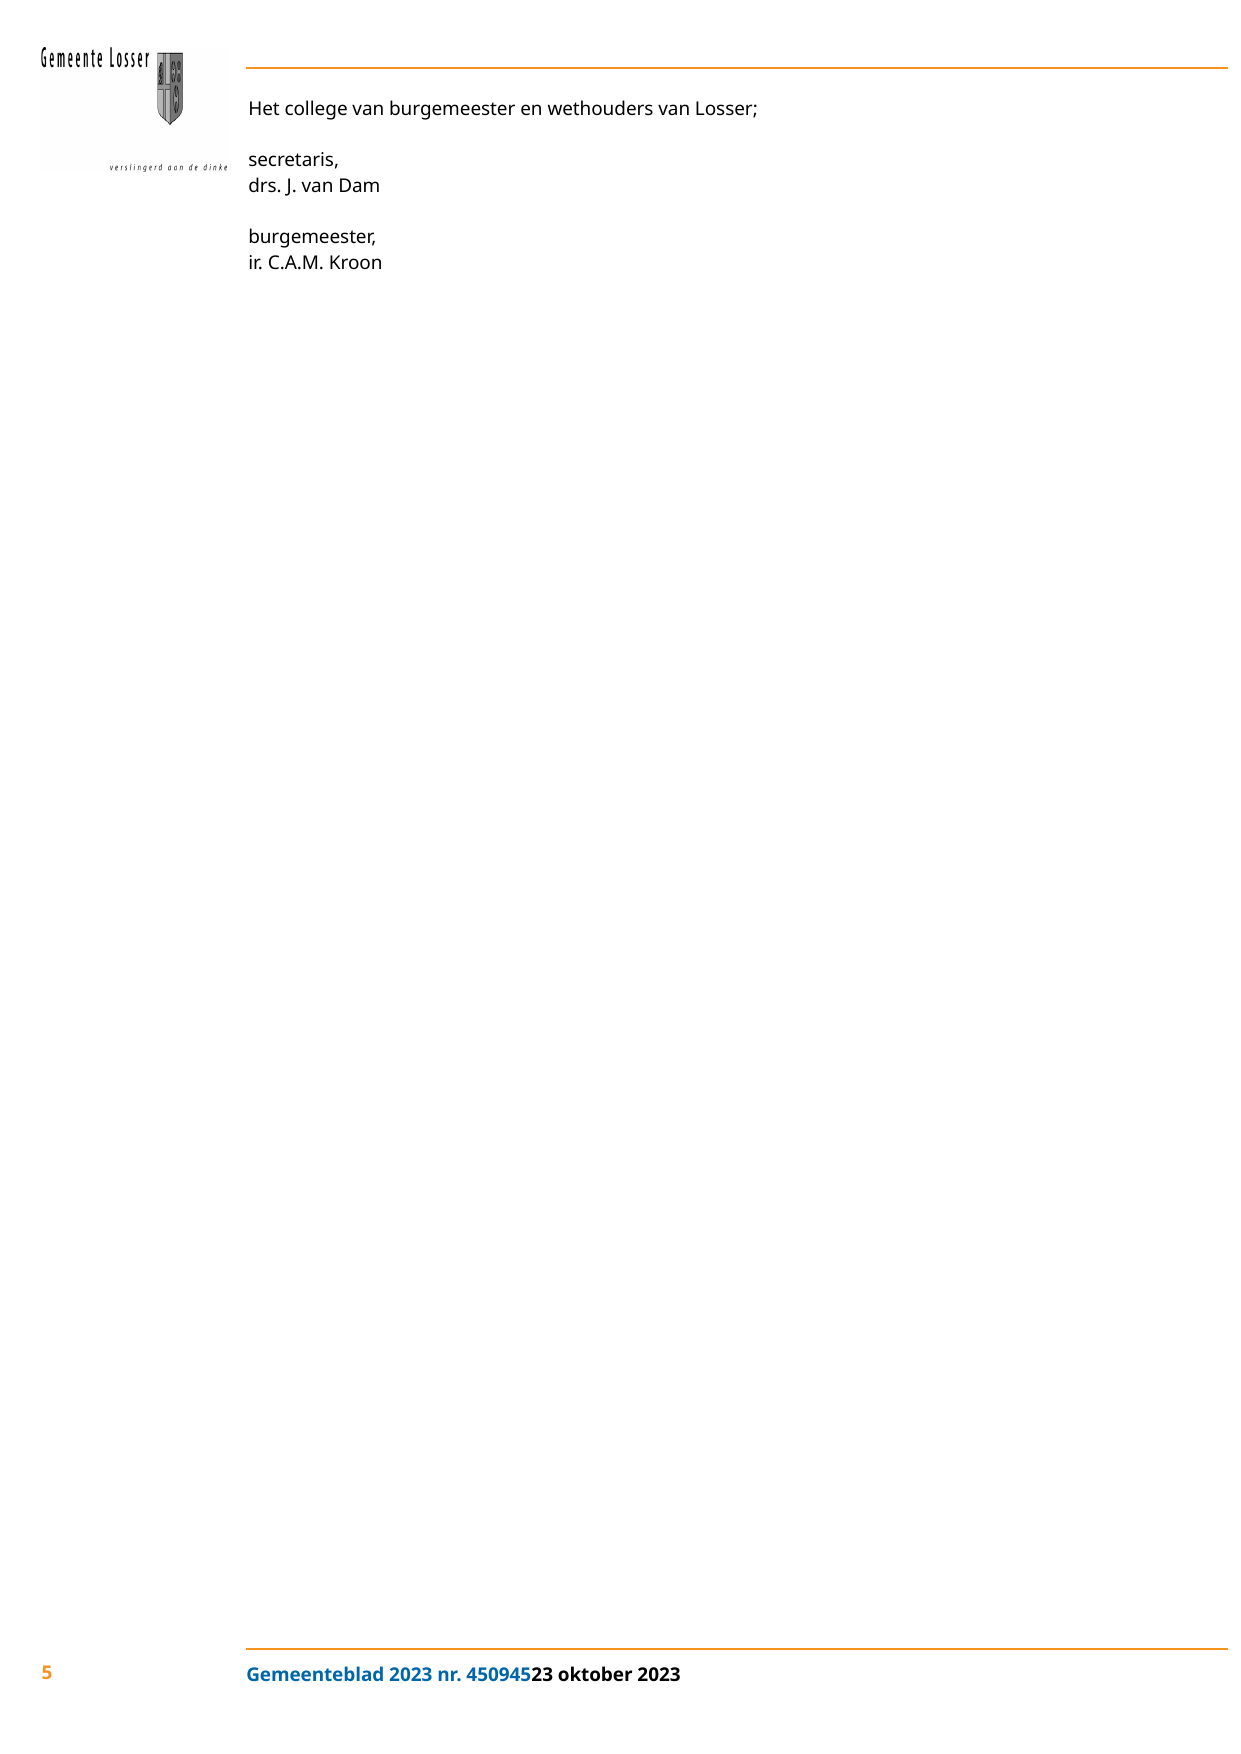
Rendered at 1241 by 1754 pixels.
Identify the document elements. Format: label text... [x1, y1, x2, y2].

picture [41, 47, 231, 172]
text Het college van burgemeester en wethouders van Losser; [248, 95, 1152, 121]
text burgemeester, [248, 223, 1152, 249]
text drs. J. van Dam [248, 172, 1152, 198]
text ir. C.A.M. Kroon [248, 249, 1152, 275]
text secretaris, [248, 146, 1152, 172]
